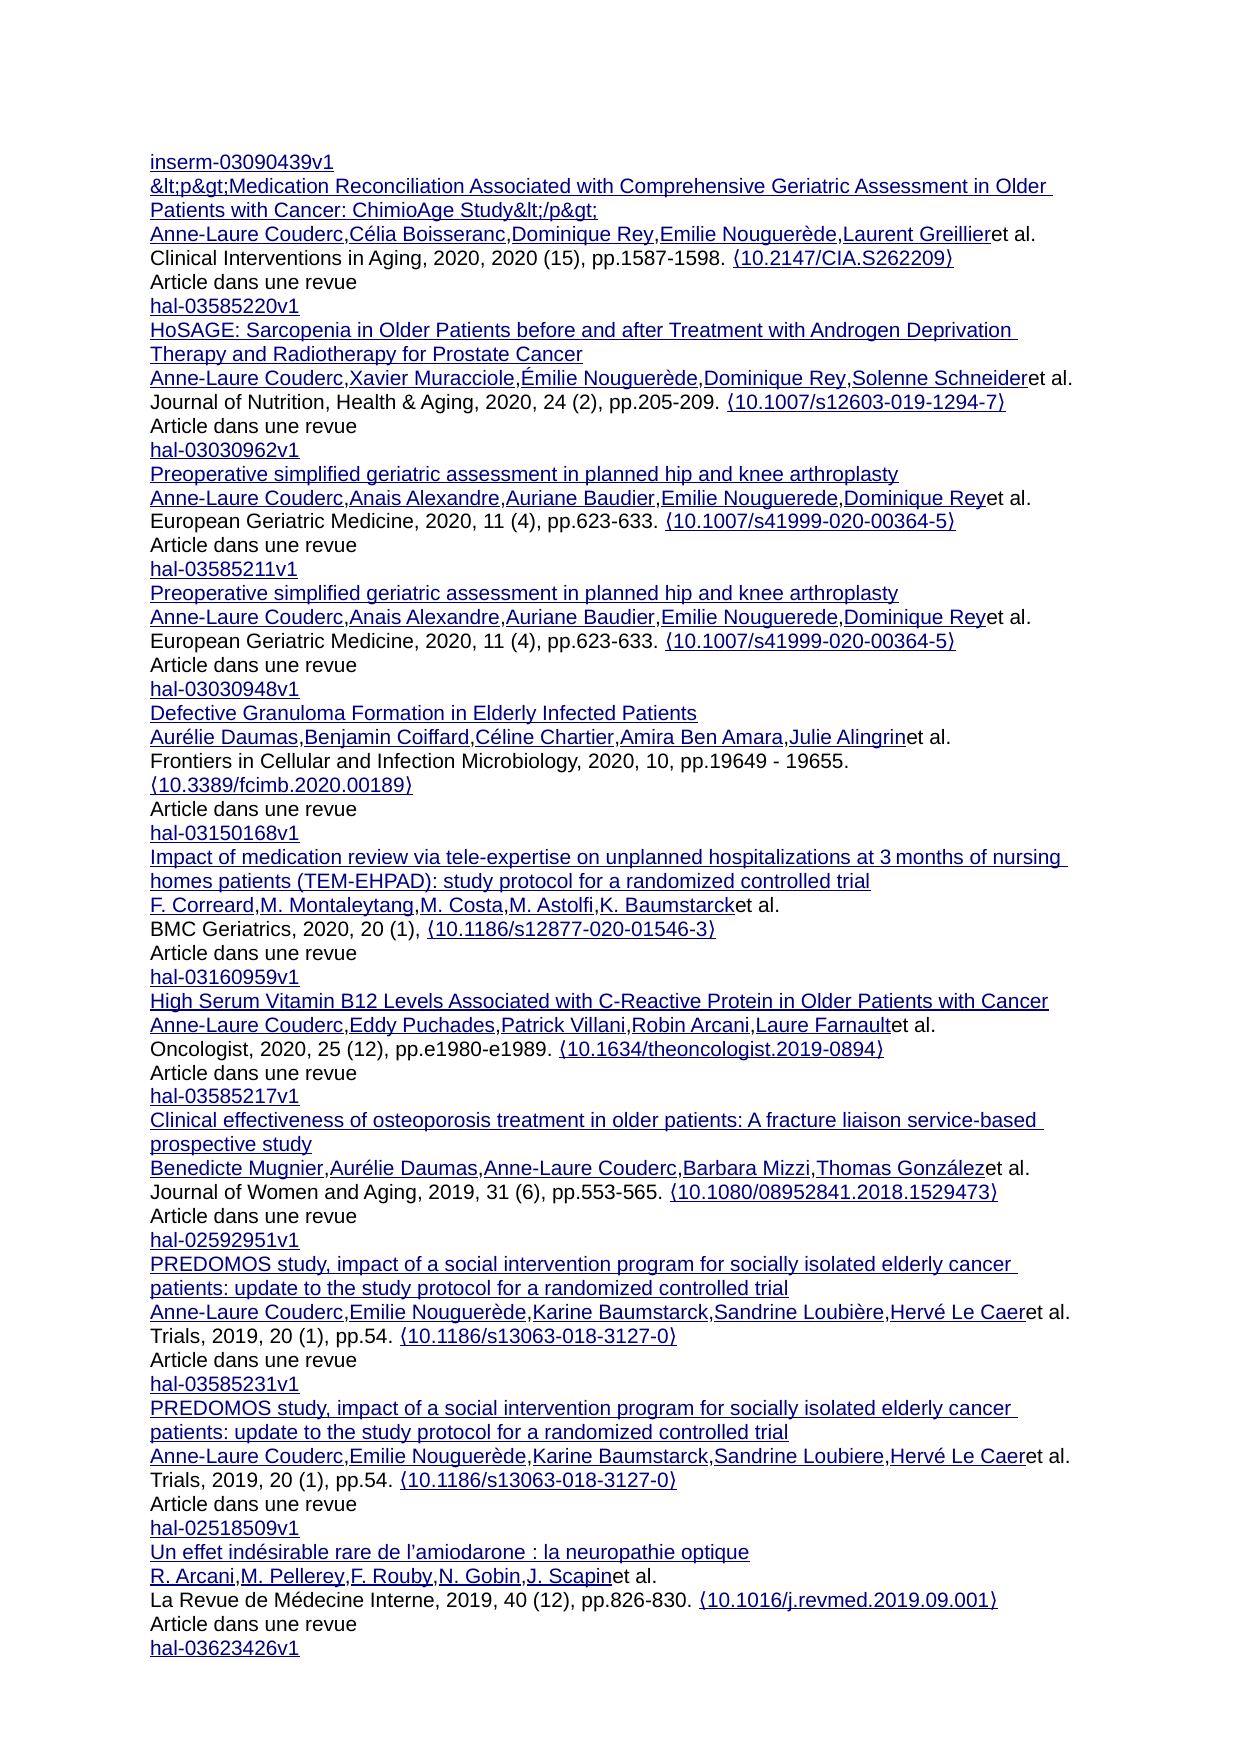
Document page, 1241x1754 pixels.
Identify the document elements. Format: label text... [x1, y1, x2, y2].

table_cell Impact of medication review via tele-expertise on unplanned hospitalizations at 3 months of nursing homes patients (TEM-EHPAD): study protocol for a randomized controlled trial F. Correard,M. Montaleytang,M. Costa,M. Astolfi,K. Baumstarcket al. BMC Geriatrics, 2020, 20 (1), ⟨10.1186/s12877-020-01546-3⟩ Article dans une revue hal-03160959v1 [150, 845, 1090, 988]
table_cell PREDOMOS study, impact of a social intervention program for socially isolated elderly cancer patients: update to the study protocol for a randomized controlled trial Anne-Laure Couderc,Emilie Nouguerède,Karine Baumstarck,Sandrine Loubiere,Hervé Le Caeret al. Trials, 2019, 20 (1), pp.54. ⟨10.1186/s13063-018-3127-0⟩ Article dans une revue hal-02518509v1 [150, 1396, 1090, 1539]
table_cell Clinical effectiveness of osteoporosis treatment in older patients: A fracture liaison service-based prospective study Benedicte Mugnier,Aurélie Daumas,Anne-Laure Couderc,Barbara Mizzi,Thomas Gonzálezet al. Journal of Women and Aging, 2019, 31 (6), pp.553-565. ⟨10.1080/08952841.2018.1529473⟩ Article dans une revue hal-02592951v1 [150, 1108, 1090, 1252]
table_cell &lt;p&gt;Medication Reconciliation Associated with Comprehensive Geriatric Assessment in Older Patients with Cancer: ChimioAge Study&lt;/p&gt; Anne-Laure Couderc,Célia Boisseranc,Dominique Rey,Emilie Nouguerède,Laurent Greillieret al. Clinical Interventions in Aging, 2020, 2020 (15), pp.1587-1598. ⟨10.2147/CIA.S262209⟩ Article dans une revue hal-03585220v1 [150, 174, 1090, 318]
table_cell PREDOMOS study, impact of a social intervention program for socially isolated elderly cancer patients: update to the study protocol for a randomized controlled trial Anne-Laure Couderc,Emilie Nouguerède,Karine Baumstarck,Sandrine Loubière,Hervé Le Caeret al. Trials, 2019, 20 (1), pp.54. ⟨10.1186/s13063-018-3127-0⟩ Article dans une revue hal-03585231v1 [150, 1252, 1090, 1396]
table_cell Preoperative simplified geriatric assessment in planned hip and knee arthroplasty Anne-Laure Couderc,Anais Alexandre,Auriane Baudier,Emilie Nouguerede,Dominique Reyet al. European Geriatric Medicine, 2020, 11 (4), pp.623-633. ⟨10.1007/s41999-020-00364-5⟩ Article dans une revue hal-03585211v1 [150, 461, 1090, 581]
table_cell High Serum Vitamin B12 Levels Associated with C-Reactive Protein in Older Patients with Cancer Anne-Laure Couderc,Eddy Puchades,Patrick Villani,Robin Arcani,Laure Farnaultet al. Oncologist, 2020, 25 (12), pp.e1980-e1989. ⟨10.1634/theoncologist.2019-0894⟩ Article dans une revue hal-03585217v1 [150, 989, 1090, 1108]
table_cell HoSAGE: Sarcopenia in Older Patients before and after Treatment with Androgen Deprivation Therapy and Radiotherapy for Prostate Cancer Anne-Laure Couderc,Xavier Muracciole,Émilie Nouguerède,Dominique Rey,Solenne Schneideret al. Journal of Nutrition, Health & Aging, 2020, 24 (2), pp.205-209. ⟨10.1007/s12603-019-1294-7⟩ Article dans une revue hal-03030962v1 [150, 318, 1090, 461]
table_cell inserm-03090439v1 [150, 150, 1090, 174]
table_cell Defective Granuloma Formation in Elderly Infected Patients Aurélie Daumas,Benjamin Coiffard,Céline Chartier,Amira Ben Amara,Julie Alingrinet al. Frontiers in Cellular and Infection Microbiology, 2020, 10, pp.19649 - 19655. ⟨10.3389/fcimb.2020.00189⟩ Article dans une revue hal-03150168v1 [150, 701, 1090, 845]
table_cell Preoperative simplified geriatric assessment in planned hip and knee arthroplasty Anne-Laure Couderc,Anais Alexandre,Auriane Baudier,Emilie Nouguerede,Dominique Reyet al. European Geriatric Medicine, 2020, 11 (4), pp.623-633. ⟨10.1007/s41999-020-00364-5⟩ Article dans une revue hal-03030948v1 [150, 581, 1090, 701]
table_cell Un effet indésirable rare de l’amiodarone : la neuropathie optique R. Arcani,M. Pellerey,F. Rouby,N. Gobin,J. Scapinet al. La Revue de Médecine Interne, 2019, 40 (12), pp.826-830. ⟨10.1016/j.revmed.2019.09.001⟩ Article dans une revue hal-03623426v1 [150, 1540, 1090, 1659]
